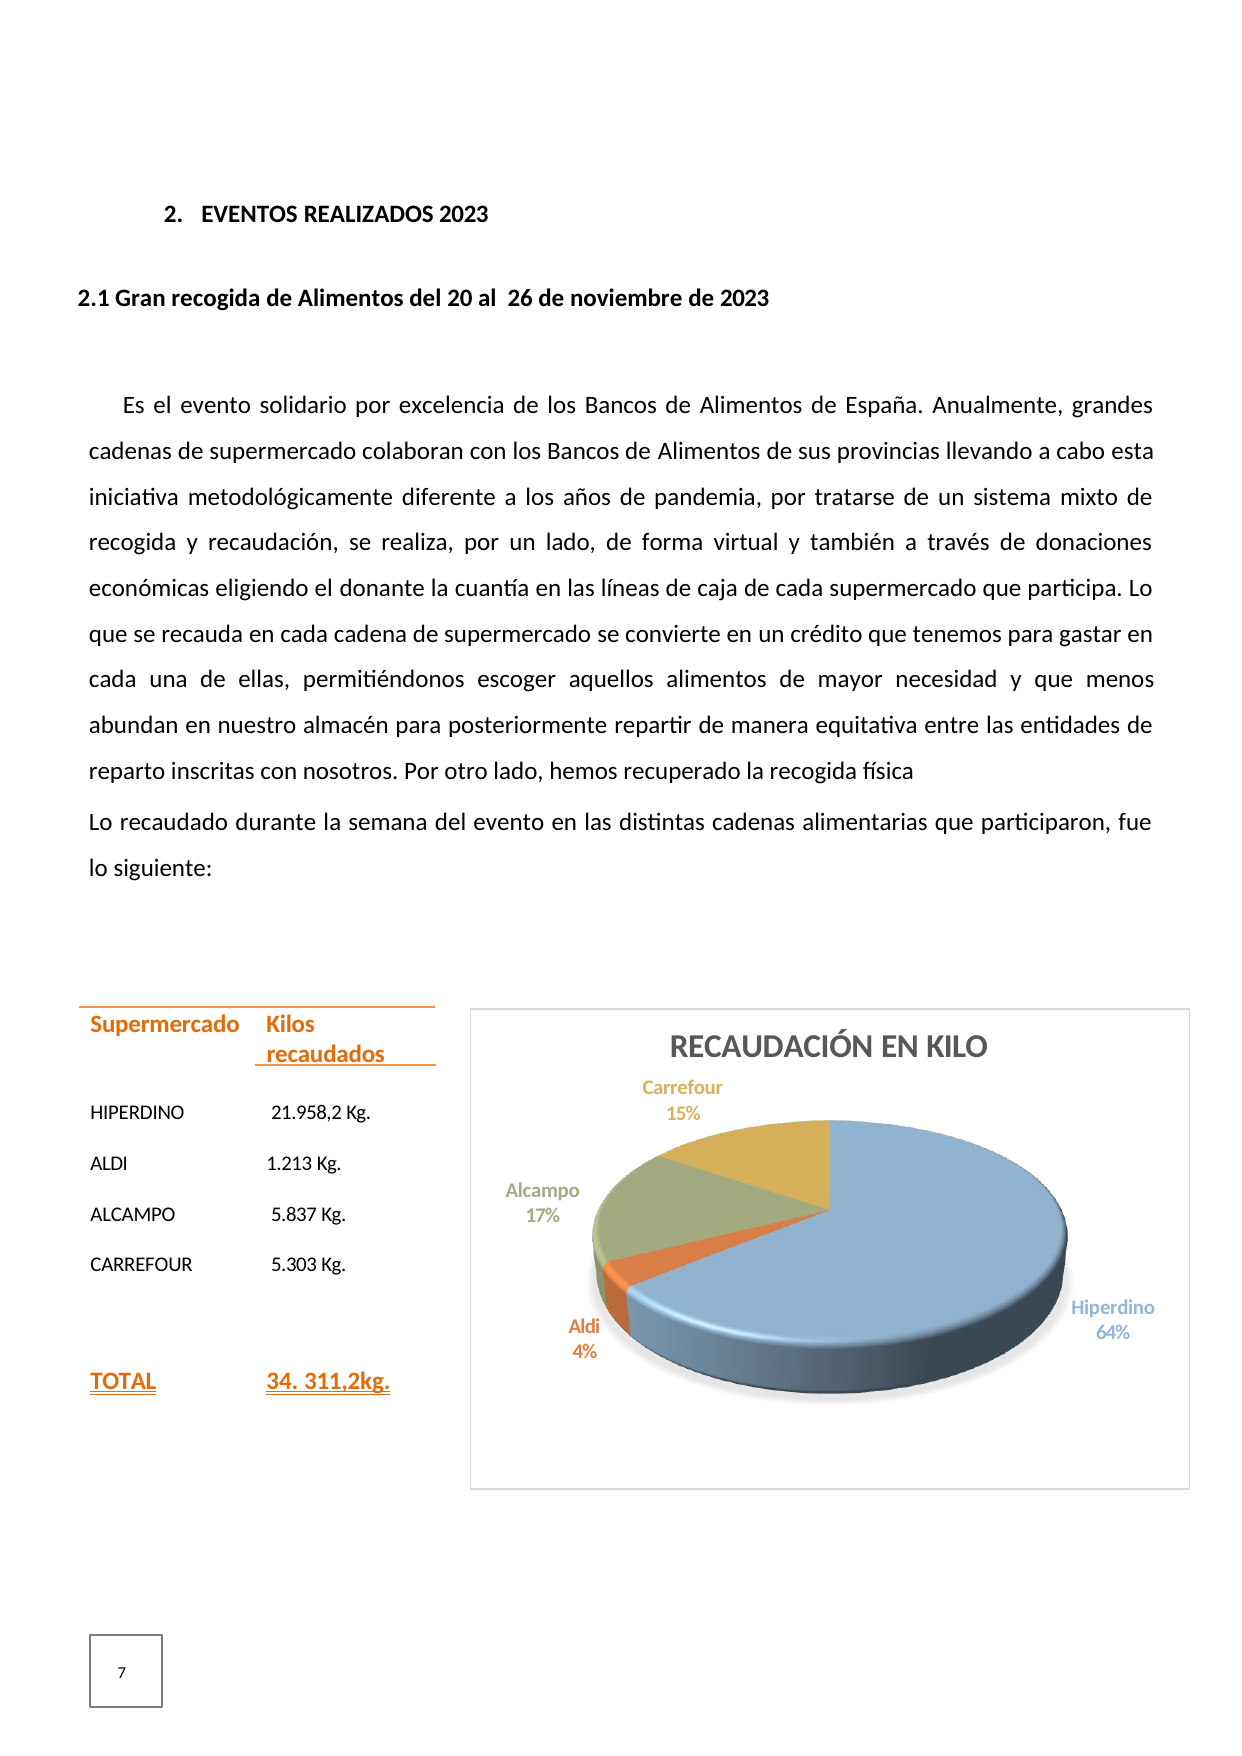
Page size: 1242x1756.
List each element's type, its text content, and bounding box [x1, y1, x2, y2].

table_cell HIPERDINO [79, 1085, 254, 1139]
text Lo recaudado durante la semana del evento en las distintas cadenas alimentarias que participaron, fue lo siguiente: [89, 806, 1153, 882]
table_header Supermercado [79, 1008, 254, 1085]
text Es el evento solidario por excelencia de los Bancos de Alimentos de España. Anualmente, grandes cadenas de supermercado colaboran con los Bancos de Alimentos de sus provincias llevando a cabo esta iniciativa metodológicamente diferente a los años de pandemia, por tratarse de un sistema mixto de recogida y recaudación, se realiza, por un lado, de forma virtual y también a través de donaciones económicas eligiendo el donante la cuantía en las líneas de caja de cada supermercado que participa. Lo que se recauda en cada cadena de supermercado se convierte en un crédito que tenemos para gastar en cada una de ellas, permitiéndonos escoger aquellos alimentos de mayor necesidad y que menos abundan en nuestro almacén para posteriormente repartir de manera equitativa entre las entidades de reparto inscritas con nosotros. Por otro lado, hemos recuperado la recogida física [89, 389, 1154, 786]
table_cell 21.958,2 Kg. [254, 1085, 435, 1139]
table_cell 1.213 Kg. 5.837 Kg. 5.303 Kg. [254, 1139, 435, 1324]
table_cell TOTAL [79, 1325, 254, 1397]
table_cell 34. 311,2kg. [254, 1325, 435, 1397]
table_cell ALDI ALCAMPO CARREFOUR [79, 1139, 254, 1324]
list Gran recogida de Alimentos del 20 al 26 de noviembre de 2023 [77, 282, 1206, 313]
list EVENTOS REALIZADOS 2023 [164, 198, 1206, 229]
table_header Kilos recaudados [254, 1008, 435, 1085]
